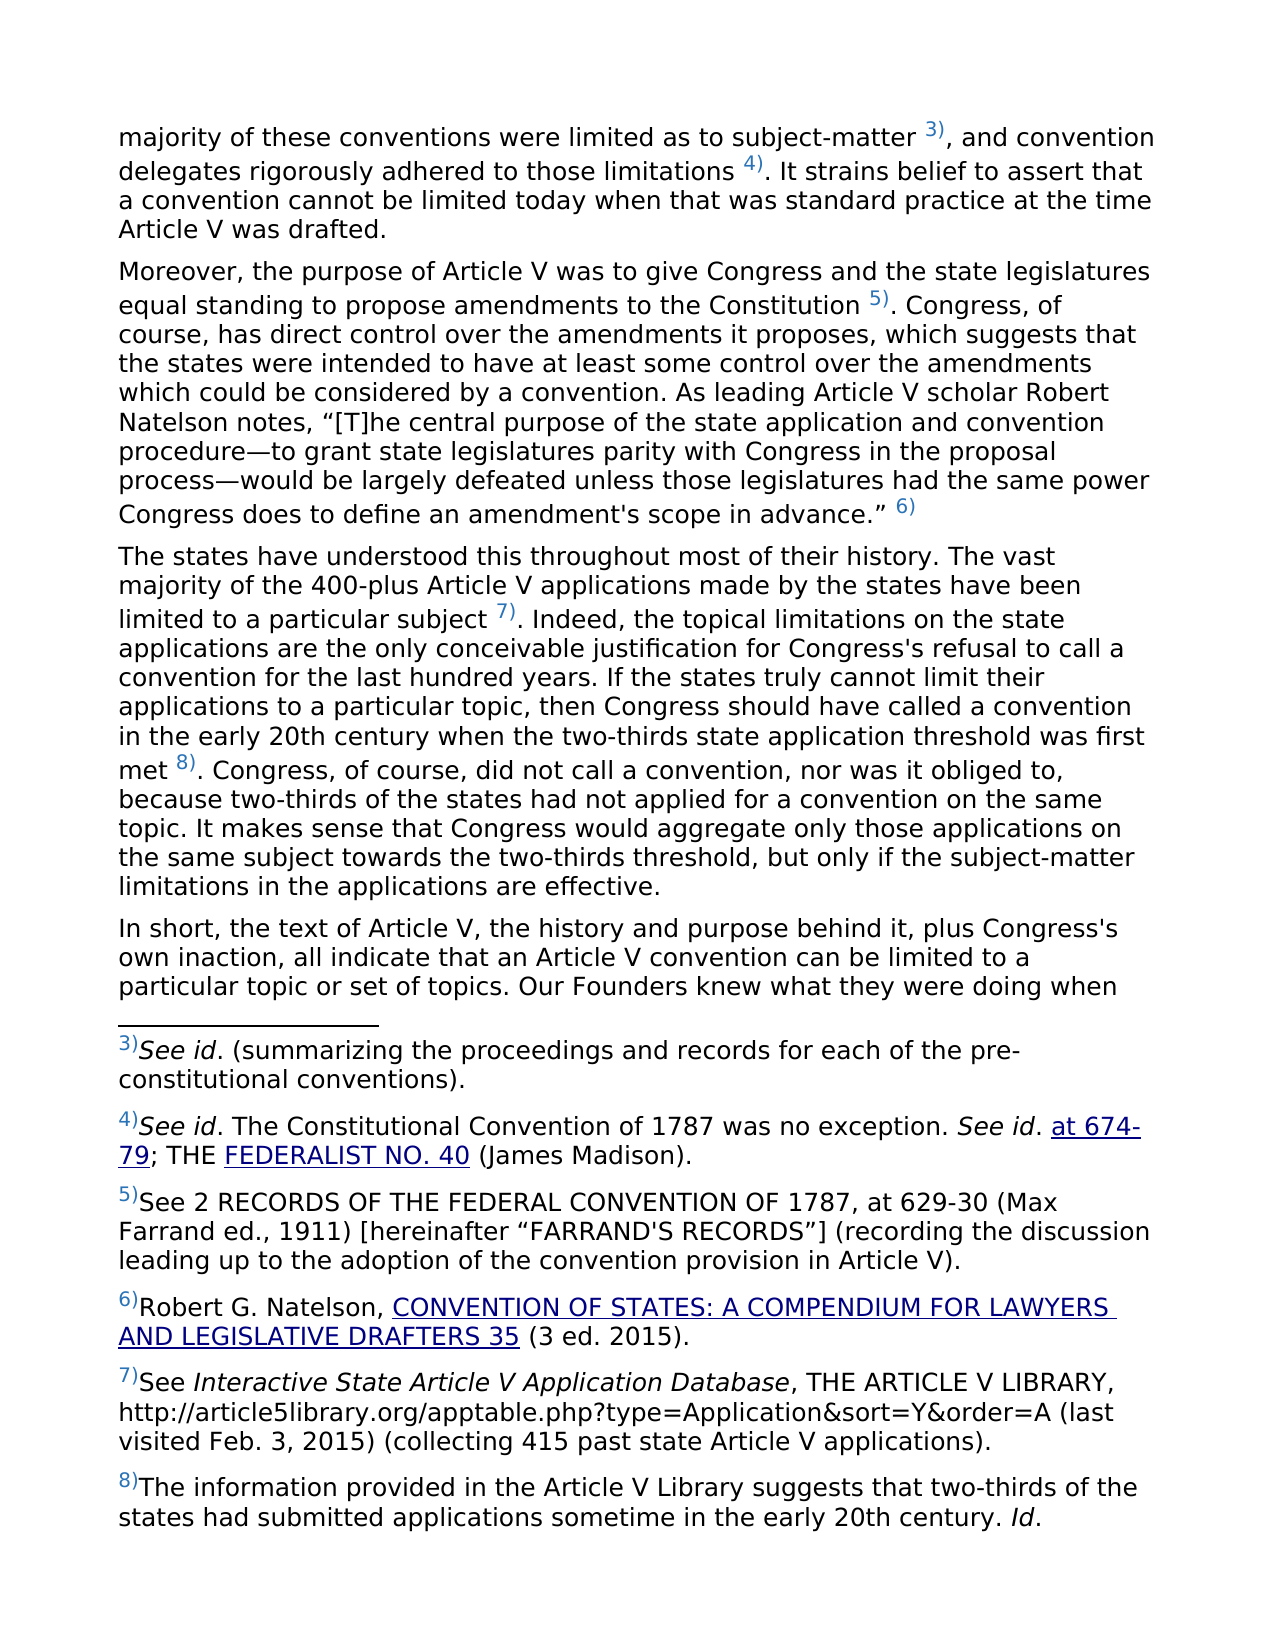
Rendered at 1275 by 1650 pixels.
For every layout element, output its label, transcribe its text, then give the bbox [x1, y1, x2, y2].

text See id. The Constitutional Convention of 1787 was no exception. See id. at 674-79; THE FEDERALIST NO. 40 (James Madison). [118, 1107, 1157, 1171]
text The states have understood this throughout most of their history. The vast majority of the 400-plus Article V applications made by the states have been limited to a particular subject . Indeed, the topical limitations on the state applications are the only conceivable justification for Congress's refusal to call a convention for the last hundred years. If the states truly cannot limit their applications to a particular topic, then Congress should have called a convention in the early 20th century when the two-thirds state application threshold was first met . Congress, of course, did not call a convention, nor was it obliged to, because two-thirds of the states had not applied for a convention on the same topic. It makes sense that Congress would aggregate only those applications on the same subject towards the two-thirds threshold, but only if the subject-matter limitations in the applications are effective. [118, 542, 1157, 902]
text Robert G. Natelson, CONVENTION OF STATES: A COMPENDIUM FOR LAWYERS AND LEGISLATIVE DRAFTERS 35 (3 ed. 2015). [118, 1288, 1157, 1351]
text In short, the text of Article V, the history and purpose behind it, plus Congress's own inaction, all indicate that an Article V convention can be limited to a particular topic or set of topics. Our Founders knew what they were doing when [118, 914, 1157, 1002]
text Moreover, the purpose of Article V was to give Congress and the state legislatures equal standing to propose amendments to the Constitution . Congress, of course, has direct control over the amendments it proposes, which suggests that the states were intended to have at least some control over the amendments which could be considered by a convention. As leading Article V scholar Robert Natelson notes, “[T]he central purpose of the state application and convention procedure—to grant state legislatures parity with Congress in the proposal process—would be largely defeated unless those legislatures had the same power Congress does to define an amendment's scope in advance.” [118, 257, 1157, 529]
text See 2 RECORDS OF THE FEDERAL CONVENTION OF 1787, at 629-30 (Max Farrand ed., 1911) [hereinafter “FARRAND'S RECORDS”] (recording the discussion leading up to the adoption of the convention provision in Article V). [118, 1183, 1157, 1276]
text See Interactive State Article V Application Database, THE ARTICLE V LIBRARY, http://article5library.org/apptable.php?type=Application&sort=Y&order=A (last visited Feb. 3, 2015) (collecting 415 past state Article V applications). [118, 1364, 1157, 1456]
text The information provided in the Article V Library suggests that two-thirds of the states had submitted applications sometime in the early 20th century. Id. [118, 1469, 1157, 1532]
text See id. (summarizing the proceedings and records for each of the pre-constitutional conventions). [118, 1032, 1157, 1095]
text Article V was not written in a vacuum. In the century leading up to the adoption of the Constitution the Founders held at least 32 multi-state conventions . The vast majority of these conventions were limited as to subject-matter , and convention delegates rigorously adhered to those limitations . It strains belief to assert that a convention cannot be limited today when that was standard practice at the time Article V was drafted. [118, 118, 1157, 244]
